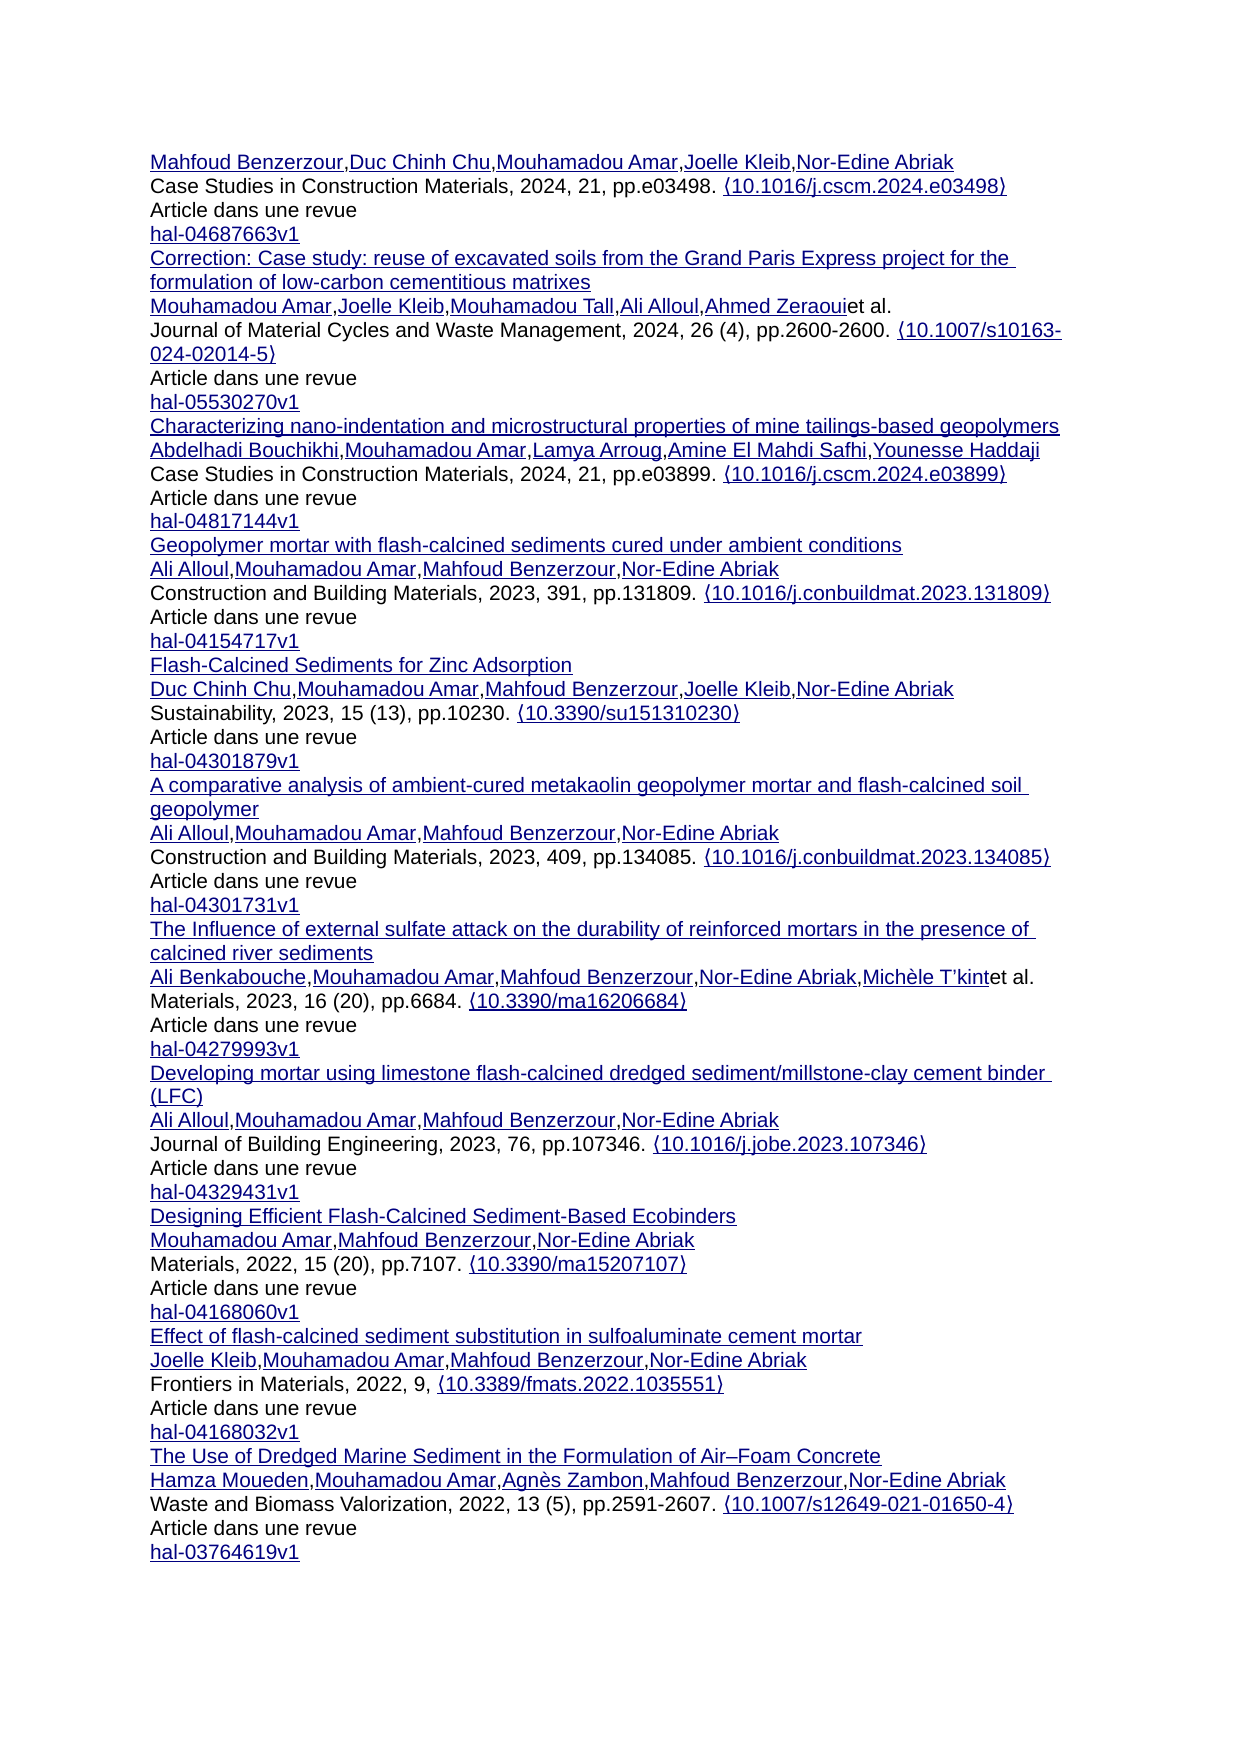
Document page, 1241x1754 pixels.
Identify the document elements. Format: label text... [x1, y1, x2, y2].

table_cell Effect of flash-calcined sediment substitution in sulfoaluminate cement mortar Joelle Kleib,Mouhamadou Amar,Mahfoud Benzerzour,Nor-Edine Abriak Frontiers in Materials, 2022, 9, ⟨10.3389/fmats.2022.1035551⟩ Article dans une revue hal-04168032v1 [150, 1324, 1090, 1444]
table_cell A comparative analysis of ambient-cured metakaolin geopolymer mortar and flash-calcined soil geopolymer Ali Alloul,Mouhamadou Amar,Mahfoud Benzerzour,Nor-Edine Abriak Construction and Building Materials, 2023, 409, pp.134085. ⟨10.1016/j.conbuildmat.2023.134085⟩ Article dans une revue hal-04301731v1 [150, 773, 1090, 917]
table_cell Geopolymer mortar with flash-calcined sediments cured under ambient conditions Ali Alloul,Mouhamadou Amar,Mahfoud Benzerzour,Nor-Edine Abriak Construction and Building Materials, 2023, 391, pp.131809. ⟨10.1016/j.conbuildmat.2023.131809⟩ Article dans une revue hal-04154717v1 [150, 533, 1090, 653]
table_cell Characterizing nano-indentation and microstructural properties of mine tailings-based geopolymers Abdelhadi Bouchikhi,Mouhamadou Amar,Lamya Arroug,Amine El Mahdi Safhi,Younesse Haddaji Case Studies in Construction Materials, 2024, 21, pp.e03899. ⟨10.1016/j.cscm.2024.e03899⟩ Article dans une revue hal-04817144v1 [150, 414, 1090, 533]
table_cell The Use of Dredged Marine Sediment in the Formulation of Air–Foam Concrete Hamza Moueden,Mouhamadou Amar,Agnès Zambon,Mahfoud Benzerzour,Nor-Edine Abriak Waste and Biomass Valorization, 2022, 13 (5), pp.2591-2607. ⟨10.1007/s12649-021-01650-4⟩ Article dans une revue hal-03764619v1 [150, 1444, 1090, 1563]
table_cell Developing mortar using limestone flash-calcined dredged sediment/millstone-clay cement binder (LFC) Ali Alloul,Mouhamadou Amar,Mahfoud Benzerzour,Nor-Edine Abriak Journal of Building Engineering, 2023, 76, pp.107346. ⟨10.1016/j.jobe.2023.107346⟩ Article dans une revue hal-04329431v1 [150, 1060, 1090, 1204]
table_cell Designing Efficient Flash-Calcined Sediment-Based Ecobinders Mouhamadou Amar,Mahfoud Benzerzour,Nor-Edine Abriak Materials, 2022, 15 (20), pp.7107. ⟨10.3390/ma15207107⟩ Article dans une revue hal-04168060v1 [150, 1204, 1090, 1324]
table_cell Flash-Calcined Sediments for Zinc Adsorption Duc Chinh Chu,Mouhamadou Amar,Mahfoud Benzerzour,Joelle Kleib,Nor-Edine Abriak Sustainability, 2023, 15 (13), pp.10230. ⟨10.3390/su151310230⟩ Article dans une revue hal-04301879v1 [150, 653, 1090, 773]
table_cell Correction: Case study: reuse of excavated soils from the Grand Paris Express project for the formulation of low-carbon cementitious matrixes Mouhamadou Amar,Joelle Kleib,Mouhamadou Tall,Ali Alloul,Ahmed Zeraouiet al. Journal of Material Cycles and Waste Management, 2024, 26 (4), pp.2600-2600. ⟨10.1007/s10163-024-02014-5⟩ Article dans une revue hal-05530270v1 [150, 246, 1090, 413]
table_cell The Influence of external sulfate attack on the durability of reinforced mortars in the presence of calcined river sediments Ali Benkabouche,Mouhamadou Amar,Mahfoud Benzerzour,Nor-Edine Abriak,Michèle T’kintet al. Materials, 2023, 16 (20), pp.6684. ⟨10.3390/ma16206684⟩ Article dans une revue hal-04279993v1 [150, 917, 1090, 1060]
table_cell Mahfoud Benzerzour,Duc Chinh Chu,Mouhamadou Amar,Joelle Kleib,Nor-Edine Abriak Case Studies in Construction Materials, 2024, 21, pp.e03498. ⟨10.1016/j.cscm.2024.e03498⟩ Article dans une revue hal-04687663v1 [150, 150, 1090, 246]
